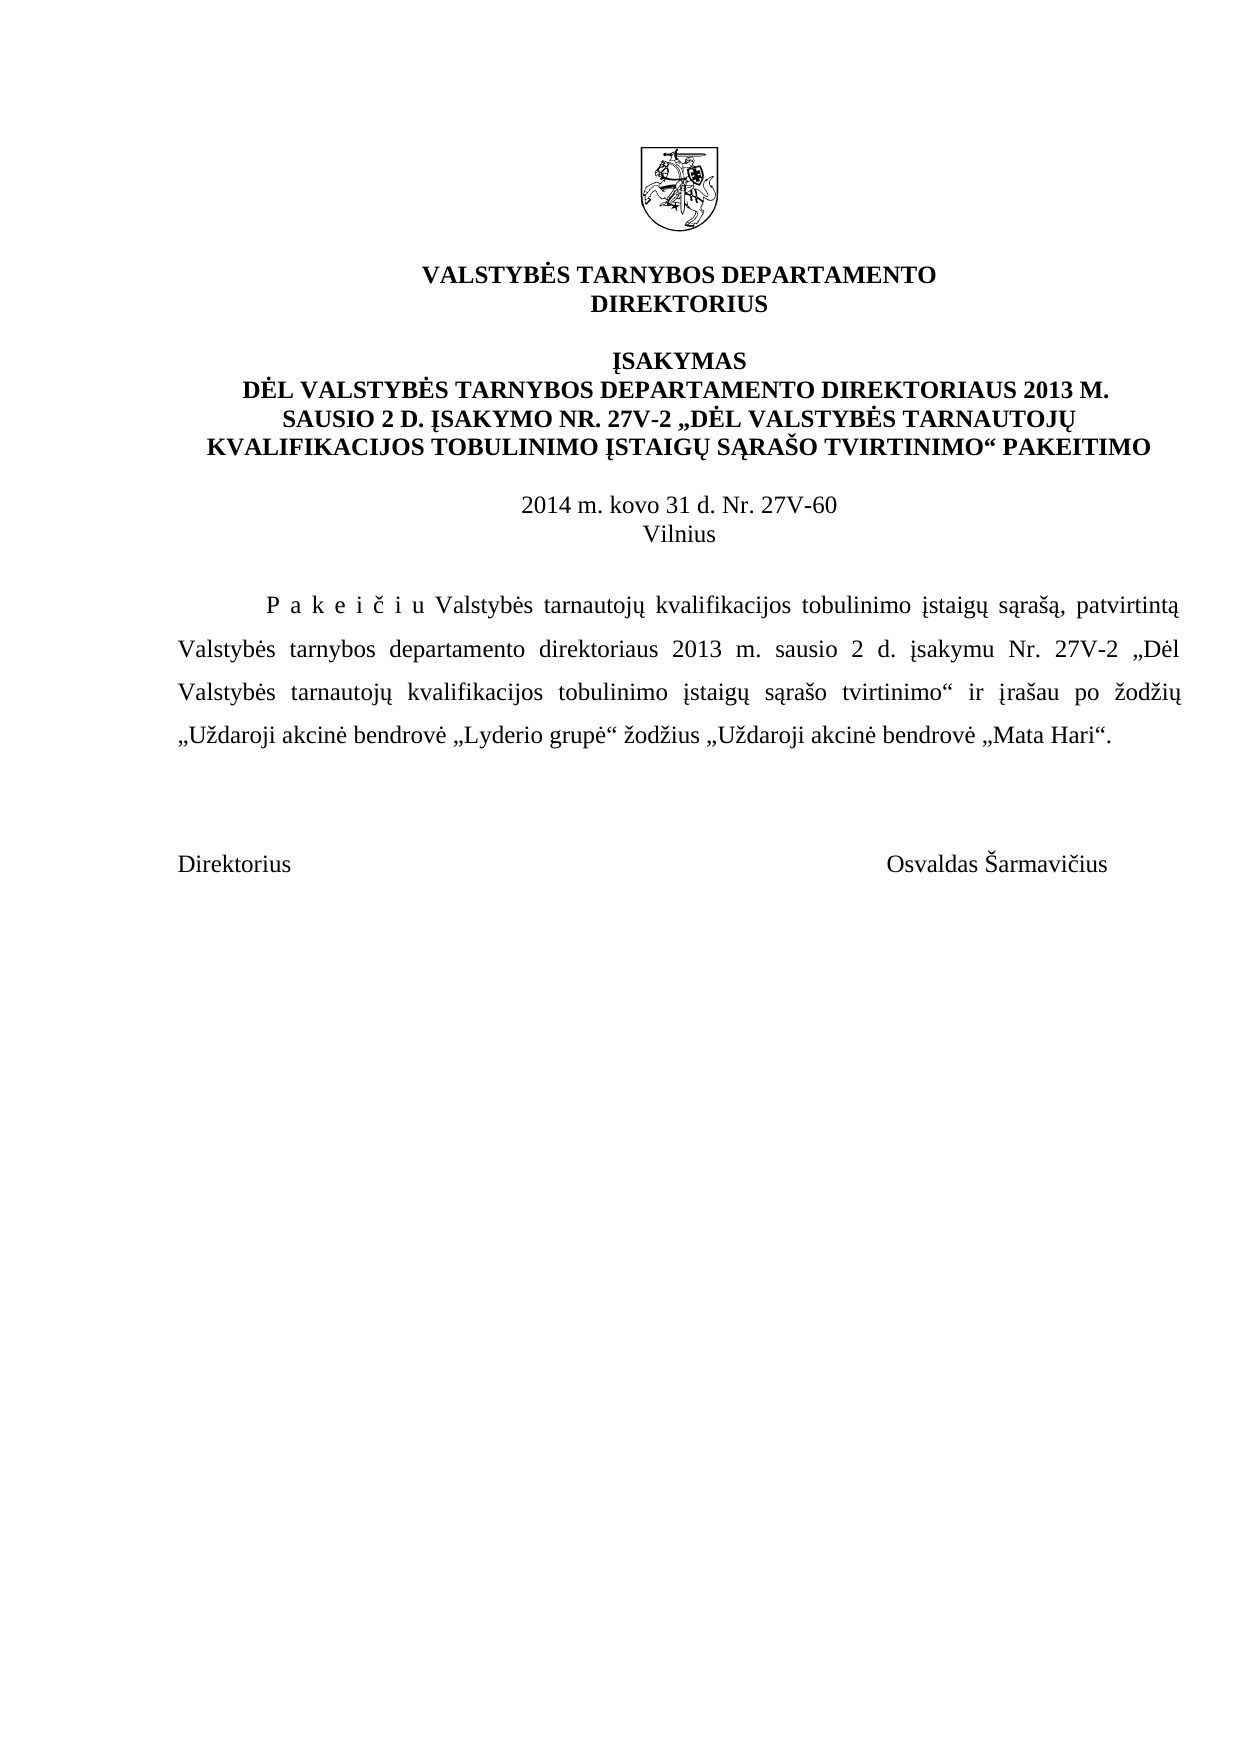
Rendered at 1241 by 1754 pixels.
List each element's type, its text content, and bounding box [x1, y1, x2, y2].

text ĮSAKYMAS [177, 346, 1181, 375]
text SAUSIO 2 d. įsakymo NR. 27v-2 „dėl VALSTYBĖS TARNAUTOJŲ KVALIFIKACIJOS TOBULINIMO ĮSTAIGŲ SĄRAŠO TVIRTINIMO“ PAKEITIMO [177, 404, 1181, 461]
text DĖL VALSTYBĖS TARNYBOS DEPARTAMENTO DIREKTORIAUS 2013 m. [177, 375, 1181, 404]
text P a k e i č i u Valstybės tarnautojų kvalifikacijos tobulinimo įstaigų sąrašą, patvirtintą Valstybės tarnybos departamento direktoriaus 2013 m. sausio 2 d. įsakymu Nr. 27V-2 „Dėl Valstybės tarnautojų kvalifikacijos tobulinimo įstaigų sąrašo tvirtinimo“ ir įrašau po žodžių „Uždaroji akcinė bendrovė „Lyderio grupė“ žodžius „Uždaroji akcinė bendrovė „Mata Hari“. [177, 591, 1181, 749]
text VALSTYBĖS TARNYBOS DEPARTAMENTO [177, 260, 1181, 289]
text DIREKTORIUS [177, 289, 1181, 317]
text 2014 m. kovo 31 d. Nr. 27V-60 [177, 490, 1181, 519]
text Vilnius [177, 519, 1181, 547]
text Direktorius Osvaldas Šarmavičius [177, 849, 1181, 878]
